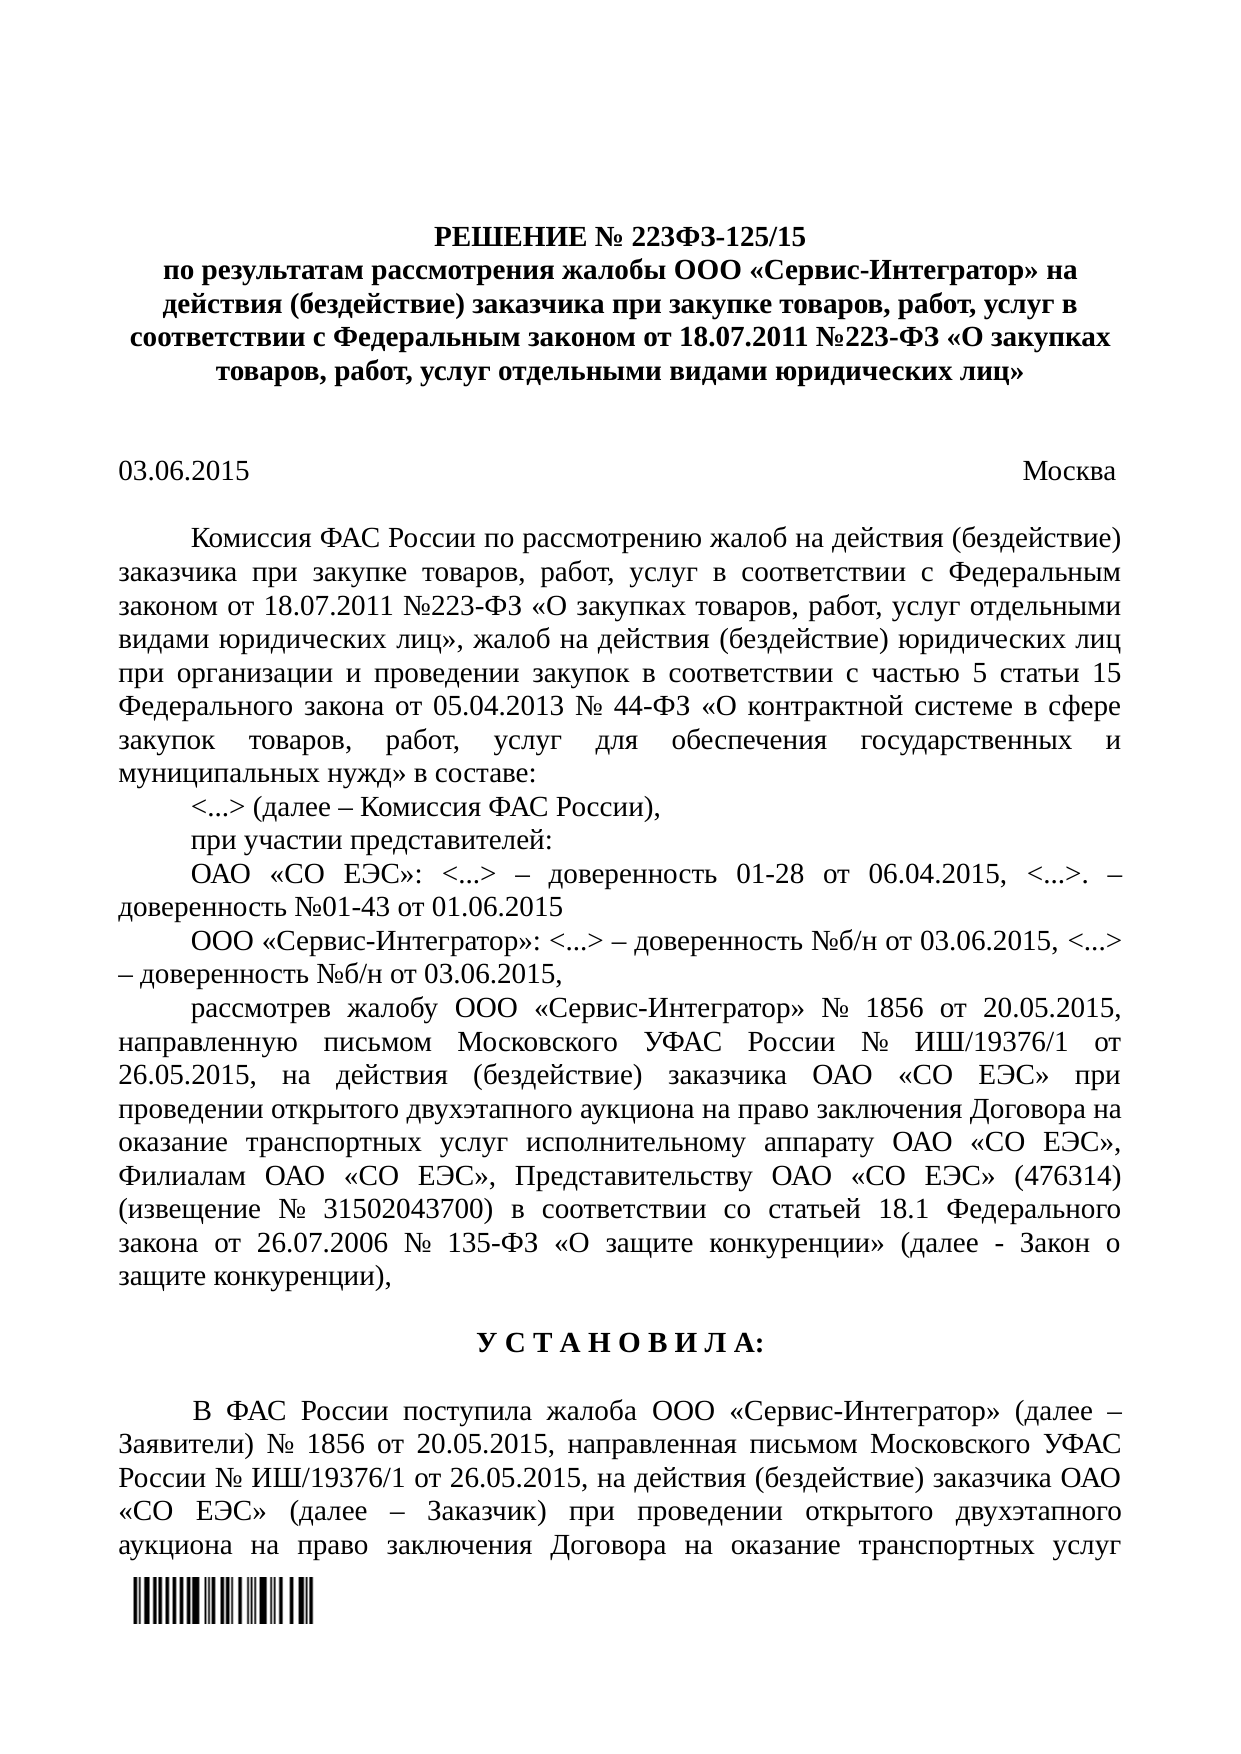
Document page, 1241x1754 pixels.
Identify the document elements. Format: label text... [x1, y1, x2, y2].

text Комиссия ФАС России по рассмотрению жалоб на действия (бездействие) заказчика при закупке товаров, работ, услуг в соответствии с Федеральным законом от 18.07.2011 №223-ФЗ «О закупках товаров, работ, услуг отдельными видами юридических лиц», жалоб на действия (бездействие) юридических лиц при организации и проведении закупок в соответствии с частью 5 статьи 15 Федерального закона от 05.04.2013 № 44-ФЗ «О контрактной системе в сфере закупок товаров, работ, услуг для обеспечения государственных и муниципальных нужд» в составе: [118, 521, 1122, 789]
text при участии представителей: [118, 822, 1122, 856]
text У С Т А Н О В И Л А: [118, 1326, 1122, 1359]
text рассмотрев жалобу ООО «Сервис-Интегратор» № 1856 от 20.05.2015, направленную письмом Московского УФАС России № ИШ/19376/1 от 26.05.2015, на действия (бездействие) заказчика ОАО «СО ЕЭС» при проведении открытого двухэтапного аукциона на право заключения Договора на оказание транспортных услуг исполнительному аппарату ОАО «СО ЕЭС», Филиалам ОАО «СО ЕЭС», Представительству ОАО «СО ЕЭС» (476314) (извещение № 31502043700) в соответствии со статьей 18.1 Федерального закона от 26.07.2006 № 135-ФЗ «О защите конкуренции» (далее - Закон о защите конкуренции), [118, 990, 1122, 1292]
picture [118, 1577, 331, 1624]
text ООО «Сервис-Интегратор»: <...> – доверенность №б/н от 03.06.2015, <...> – доверенность №б/н от 03.06.2015, [118, 923, 1122, 990]
text по результатам рассмотрения жалобы ООО «Сервис-Интегратор» на действия (бездействие) заказчика при закупке товаров, работ, услуг в соответствии с Федеральным законом от 18.07.2011 №223-ФЗ «О закупках товаров, работ, услуг отдельными видами юридических лиц» [118, 252, 1122, 386]
text ОАО «СО ЕЭС»: <...> – доверенность 01-28 от 06.04.2015, <...>. –доверенность №01-43 от 01.06.2015 [118, 856, 1122, 923]
text <...> (далее – Комиссия ФАС России), [118, 789, 1122, 822]
text РЕШЕНИЕ № 223ФЗ-125/15 [118, 219, 1122, 252]
text В ФАС России поступила жалоба ООО «Сервис-Интегратор» (далее – Заявители) № 1856 от 20.05.2015, направленная письмом Московского УФАС России № ИШ/19376/1 от 26.05.2015, на действия (бездействие) заказчика ОАО «СО ЕЭС» (далее – Заказчик) при проведении открытого двухэтапного аукциона на право заключения Договора на оказание транспортных услуг [118, 1393, 1122, 1560]
text 03.06.2015 Москва [118, 453, 1122, 487]
